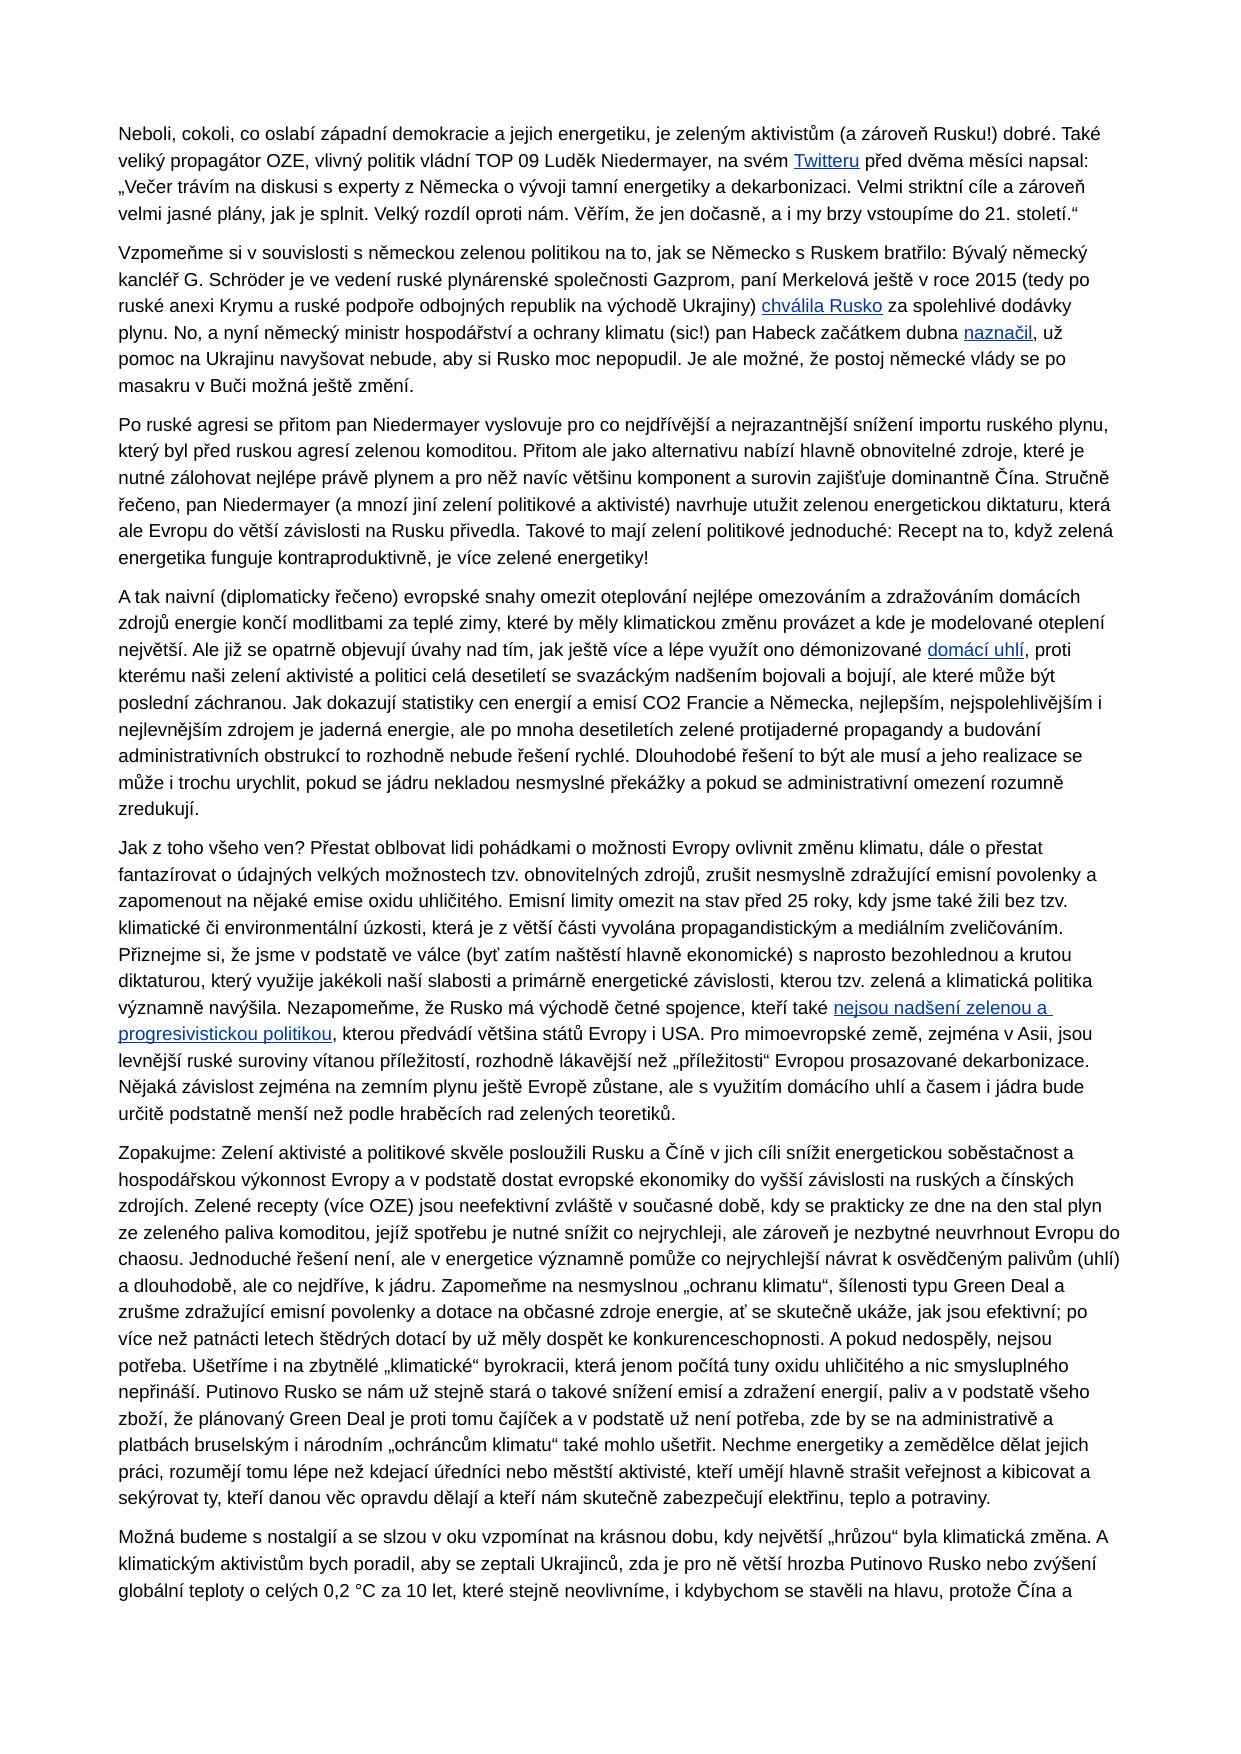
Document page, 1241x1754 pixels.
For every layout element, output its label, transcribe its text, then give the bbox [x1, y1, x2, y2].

text A tak naivní (diplomaticky řečeno) evropské snahy omezit oteplování nejlépe omezováním a zdražováním domácích zdrojů energie končí modlitbami za teplé zimy, které by měly klimatickou změnu provázet a kde je modelované oteplení největší. Ale již se opatrně objevují úvahy nad tím, jak ještě více a lépe využít ono démonizované domácí uhlí, proti kterému naši zelení aktivisté a politici celá desetiletí se svazáckým nadšením bojovali a bojují, ale které může být poslední záchranou. Jak dokazují statistiky cen energií a emisí CO2 Francie a Německa, nejlepším, nejspolehlivějším i nejlevnějším zdrojem je jaderná energie, ale po mnoha desetiletích zelené protijaderné propagandy a budování administrativních obstrukcí to rozhodně nebude řešení rychlé. Dlouhodobé řešení to být ale musí a jeho realizace se může i trochu urychlit, pokud se jádru nekladou nesmyslné překážky a pokud se administrativní omezení rozumně zredukují. [118, 581, 1122, 820]
text Jak z toho všeho ven? Přestat oblbovat lidi pohádkami o možnosti Evropy ovlivnit změnu klimatu, dále o přestat fantazírovat o údajných velkých možnostech tzv. obnovitelných zdrojů, zrušit nesmyslně zdražující emisní povolenky a zapomenout na nějaké emise oxidu uhličitého. Emisní limity omezit na stav před 25 roky, kdy jsme také žili bez tzv. klimatické či environmentální úzkosti, která je z větší části vyvolána propagandistickým a mediálním zveličováním. Přiznejme si, že jsme v podstatě ve válce (byť zatím naštěstí hlavně ekonomické) s naprosto bezohlednou a krutou diktaturou, který využije jakékoli naší slabosti a primárně energetické závislosti, kterou tzv. zelená a klimatická politika významně navýšila. Nezapomeňme, že Rusko má východě četné spojence, kteří také nejsou nadšení zelenou a progresivistickou politikou, kterou předvádí většina států Evropy i USA. Pro mimoevropské země, zejména v Asii, jsou levnější ruské suroviny vítanou příležitostí, rozhodně lákavější než „příležitosti“ Evropou prosazované dekarbonizace. Nějaká závislost zejména na zemním plynu ještě Evropě zůstane, ale s využitím domácího uhlí a časem i jádra bude určitě podstatně menší než podle hraběcích rad zelených teoretiků. [118, 832, 1122, 1124]
text Zopakujme: Zelení aktivisté a politikové skvěle posloužili Rusku a Číně v jich cíli snížit energetickou soběstačnost a hospodářskou výkonnost Evropy a v podstatě dostat evropské ekonomiky do vyšší závislosti na ruských a čínských zdrojích. Zelené recepty (více OZE) jsou neefektivní zvláště v současné době, kdy se prakticky ze dne na den stal plyn ze zeleného paliva komoditou, jejíž spotřebu je nutné snížit co nejrychleji, ale zároveň je nezbytné neuvrhnout Evropu do chaosu. Jednoduché řešení není, ale v energetice významně pomůže co nejrychlejší návrat k osvědčeným palivům (uhlí) a dlouhodobě, ale co nejdříve, k jádru. Zapomeňme na nesmyslnou „ochranu klimatu“, šílenosti typu Green Deal a zrušme zdražující emisní povolenky a dotace na občasné zdroje energie, ať se skutečně ukáže, jak jsou efektivní; po více než patnácti letech štědrých dotací by už měly dospět ke konkurenceschopnosti. A pokud nedospěly, nejsou potřeba. Ušetříme i na zbytnělé „klimatické“ byrokracii, která jenom počítá tuny oxidu uhličitého a nic smysluplného nepřináší. Putinovo Rusko se nám už stejně stará o takové snížení emisí a zdražení energií, paliv a v podstatě všeho zboží, že plánovaný Green Deal je proti tomu čajíček a v podstatě už není potřeba, zde by se na administrativě a platbách bruselským i národním „ochráncům klimatu“ také mohlo ušetřit. Nechme energetiky a zemědělce dělat jejich práci, rozumějí tomu lépe než kdejací úředníci nebo městští aktivisté, kteří umějí hlavně strašit veřejnost a kibicovat a sekýrovat ty, kteří danou věc opravdu dělají a kteří nám skutečně zabezpečují elektřinu, teplo a potraviny. [118, 1137, 1122, 1509]
text Po ruské agresi se přitom pan Niedermayer vyslovuje pro co nejdřívější a nejrazantnější snížení importu ruského plynu, který byl před ruskou agresí zelenou komoditou. Přitom ale jako alternativu nabízí hlavně obnovitelné zdroje, které je nutné zálohovat nejlépe právě plynem a pro něž navíc většinu komponent a surovin zajišťuje dominantně Čína. Stručně řečeno, pan Niedermayer (a mnozí jiní zelení politikové a aktivisté) navrhuje utužit zelenou energetickou diktaturu, která ale Evropu do větší závislosti na Rusku přivedla. Takové to mají zelení politikové jednoduché: Recept na to, když zelená energetika funguje kontraproduktivně, je více zelené energetiky! [118, 409, 1122, 568]
text Možná budeme s nostalgií a se slzou v oku vzpomínat na krásnou dobu, kdy největší „hrůzou“ byla klimatická změna. A klimatickým aktivistům bych poradil, aby se zeptali Ukrajinců, zda je pro ně větší hrozba Putinovo Rusko nebo zvýšení globální teploty o celých 0,2 °C za 10 let, které stejně neovlivníme, i kdybychom se stavěli na hlavu, protože Čína a [118, 1521, 1122, 1601]
text Neboli, cokoli, co oslabí západní demokracie a jejich energetiku, je zeleným aktivistům (a zároveň Rusku!) dobré. Také veliký propagátor OZE, vlivný politik vládní TOP 09 Luděk Niedermayer, na svém Twitteru před dvěma měsíci napsal: „Večer trávím na diskusi s experty z Německa o vývoji tamní energetiky a dekarbonizaci. Velmi striktní cíle a zároveň velmi jasné plány, jak je splnit. Velký rozdíl oproti nám. Věřím, že jen dočasně, a i my brzy vstoupíme do 21. století.“ [118, 118, 1122, 224]
text Vzpomeňme si v souvislosti s německou zelenou politikou na to, jak se Německo s Ruskem bratřilo: Bývalý německý kancléř G. Schröder je ve vedení ruské plynárenské společnosti Gazprom, paní Merkelová ještě v roce 2015 (tedy po ruské anexi Krymu a ruské podpoře odbojných republik na východě Ukrajiny) chválila Rusko za spolehlivé dodávky plynu. No, a nyní německý ministr hospodářství a ochrany klimatu (sic!) pan Habeck začátkem dubna naznačil, už pomoc na Ukrajinu navyšovat nebude, aby si Rusko moc nepopudil. Je ale možné, že postoj německé vlády se po masakru v Buči možná ještě změní. [118, 237, 1122, 396]
